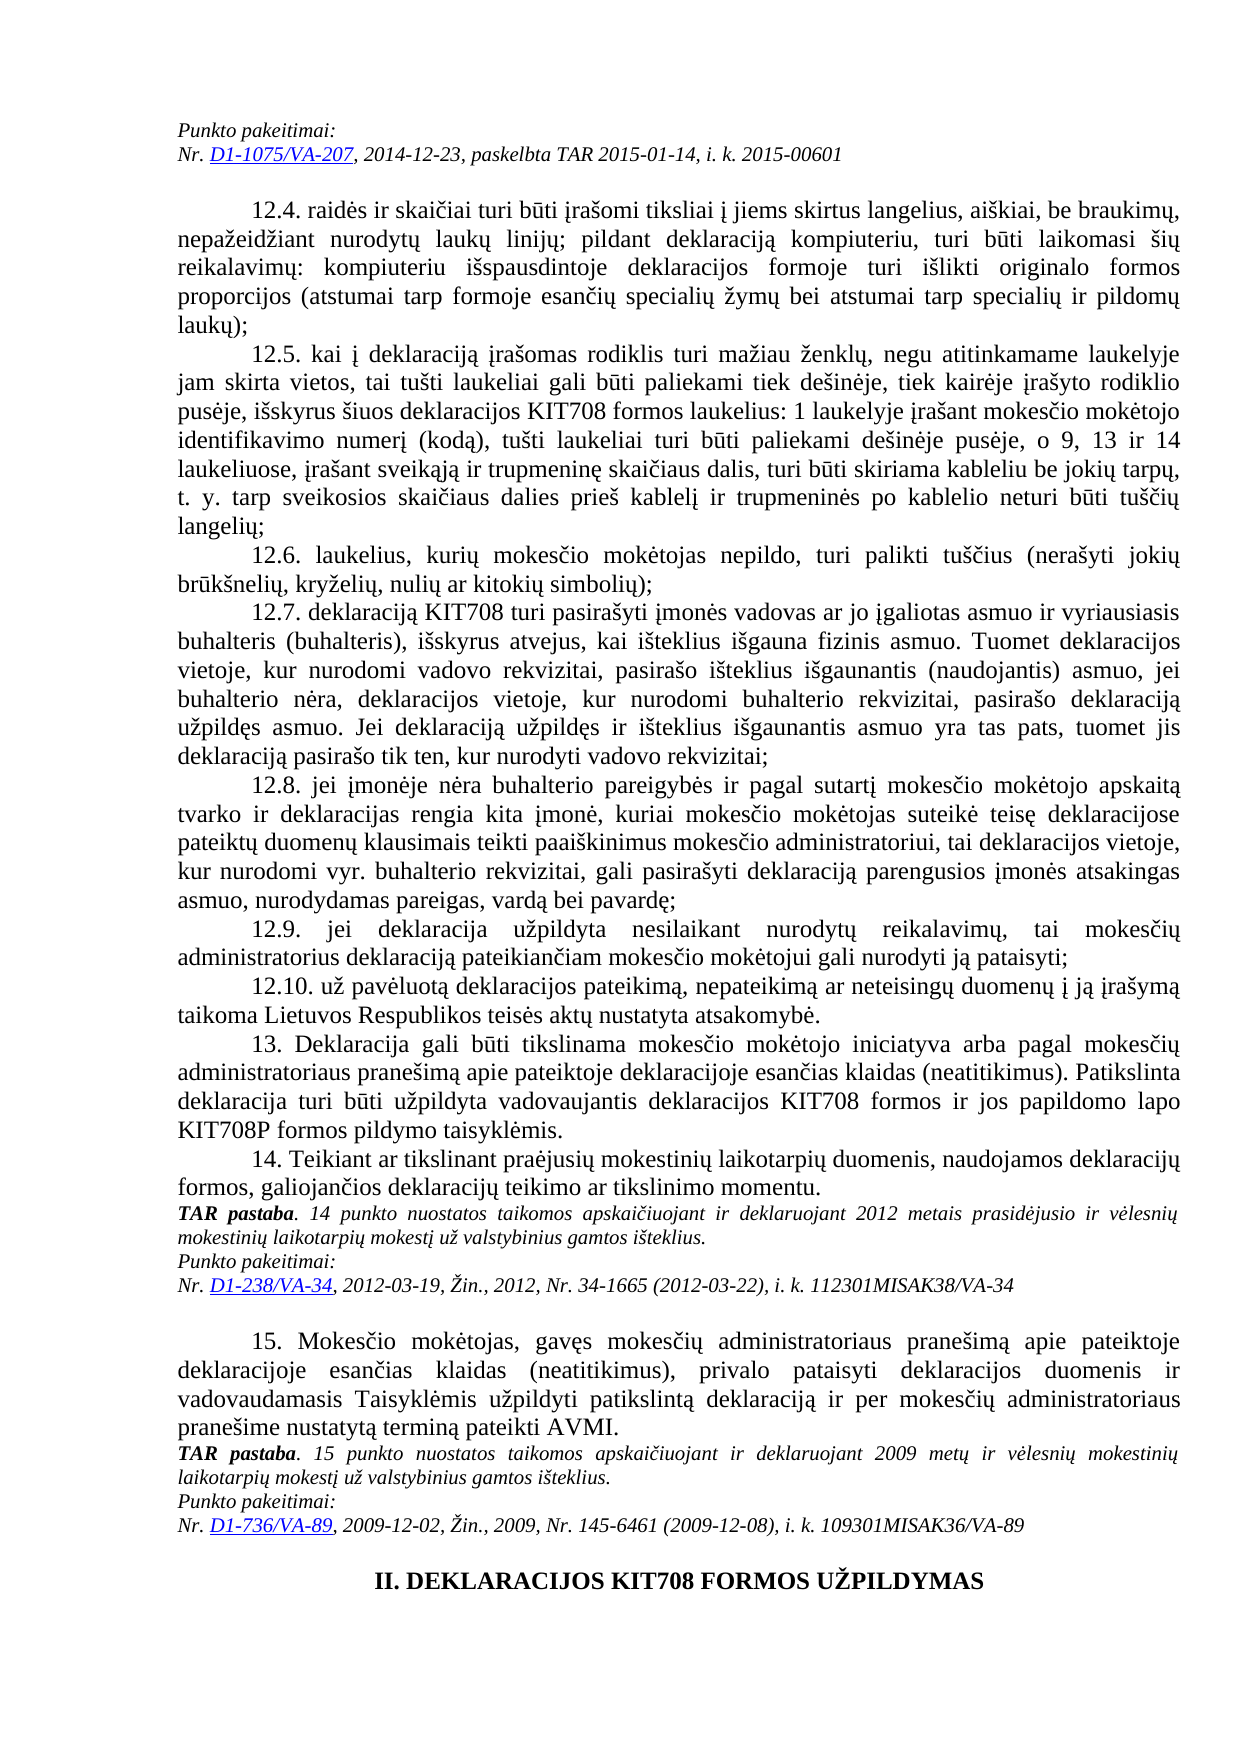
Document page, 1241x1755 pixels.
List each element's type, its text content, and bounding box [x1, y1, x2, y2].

text II. DEKLARACIJOS KIT708 FORMOS UŽPILDYMAS [177, 1566, 1181, 1595]
text 12.9. jei deklaracija užpildyta nesilaikant nurodytų reikalavimų, tai mokesčių administratorius deklaraciją pateikiančiam mokesčio mokėtojui gali nurodyti ją pataisyti; [177, 914, 1181, 971]
text Nr. D1-1075/VA-207, 2014-12-23, paskelbta TAR 2015-01-14, i. k. 2015-00601 [177, 142, 1181, 166]
text 13. Deklaracija gali būti tikslinama mokesčio mokėtojo iniciatyva arba pagal mokesčių administratoriaus pranešimą apie pateiktoje deklaracijoje esančias klaidas (neatitikimus). Patikslinta deklaracija turi būti užpildyta vadovaujantis deklaracijos KIT708 formos ir jos papildomo lapo KIT708P formos pildymo taisyklėmis. [177, 1029, 1181, 1144]
text 12.5. kai į deklaraciją įrašomas rodiklis turi mažiau ženklų, negu atitinkamame laukelyje jam skirta vietos, tai tušti laukeliai gali būti paliekami tiek dešinėje, tiek kairėje įrašyto rodiklio pusėje, išskyrus šiuos deklaracijos KIT708 formos laukelius: 1 laukelyje įrašant mokesčio mokėtojo identifikavimo numerį (kodą), tušti laukeliai turi būti paliekami dešinėje pusėje, o 9, 13 ir 14 laukeliuose, įrašant sveikąją ir trupmeninę skaičiaus dalis, turi būti skiriama kableliu be jokių tarpų, t. y. tarp sveikosios skaičiaus dalies prieš kablelį ir trupmeninės po kablelio neturi būti tuščių langelių; [177, 339, 1181, 540]
text TAR pastaba. 14 punkto nuostatos taikomos apskaičiuojant ir deklaruojant 2012 metais prasidėjusio ir vėlesnių mokestinių laikotarpių mokestį už valstybinius gamtos išteklius. [177, 1201, 1181, 1249]
text Punkto pakeitimai: [177, 118, 1181, 142]
text 12.6. laukelius, kurių mokesčio mokėtojas nepildo, turi palikti tuščius (nerašyti jokių brūkšnelių, kryželių, nulių ar kitokių simbolių); [177, 540, 1181, 597]
text 14. Teikiant ar tikslinant praėjusių mokestinių laikotarpių duomenis, naudojamos deklaracijų formos, galiojančios deklaracijų teikimo ar tikslinimo momentu. [177, 1144, 1181, 1201]
text 12.7. deklaraciją KIT708 turi pasirašyti įmonės vadovas ar jo įgaliotas asmuo ir vyriausiasis buhalteris (buhalteris), išskyrus atvejus, kai išteklius išgauna fizinis asmuo. Tuomet deklaracijos vietoje, kur nurodomi vadovo rekvizitai, pasirašo išteklius išgaunantis (naudojantis) asmuo, jei buhalterio nėra, deklaracijos vietoje, kur nurodomi buhalterio rekvizitai, pasirašo deklaraciją užpildęs asmuo. Jei deklaraciją užpildęs ir išteklius išgaunantis asmuo yra tas pats, tuomet jis deklaraciją pasirašo tik ten, kur nurodyti vadovo rekvizitai; [177, 597, 1181, 770]
text 15. Mokesčio mokėtojas, gavęs mokesčių administratoriaus pranešimą apie pateiktoje deklaracijoje esančias klaidas (neatitikimus), privalo pataisyti deklaracijos duomenis ir vadovaudamasis Taisyklėmis užpildyti patikslintą deklaraciją ir per mokesčių administratoriaus pranešime nustatytą terminą pateikti AVMI. [177, 1326, 1181, 1441]
text TAR pastaba. 15 punkto nuostatos taikomos apskaičiuojant ir deklaruojant 2009 metų ir vėlesnių mokestinių laikotarpių mokestį už valstybinius gamtos išteklius. [177, 1441, 1181, 1489]
text Nr. D1-736/VA-89, 2009-12-02, Žin., 2009, Nr. 145-6461 (2009-12-08), i. k. 109301MISAK36/VA-89 [177, 1513, 1181, 1537]
text Nr. D1-238/VA-34, 2012-03-19, Žin., 2012, Nr. 34-1665 (2012-03-22), i. k. 112301MISAK38/VA-34 [177, 1273, 1181, 1297]
text Punkto pakeitimai: [177, 1489, 1181, 1513]
text Punkto pakeitimai: [177, 1249, 1181, 1273]
text 12.4. raidės ir skaičiai turi būti įrašomi tiksliai į jiems skirtus langelius, aiškiai, be braukimų, nepažeidžiant nurodytų laukų linijų; pildant deklaraciją kompiuteriu, turi būti laikomasi šių reikalavimų: kompiuteriu išspausdintoje deklaracijos formoje turi išlikti originalo formos proporcijos (atstumai tarp formoje esančių specialių žymų bei atstumai tarp specialių ir pildomų laukų); [177, 195, 1181, 339]
text 12.10. už pavėluotą deklaracijos pateikimą, nepateikimą ar neteisingų duomenų į ją įrašymą taikoma Lietuvos Respublikos teisės aktų nustatyta atsakomybė. [177, 971, 1181, 1029]
text 12.8. jei įmonėje nėra buhalterio pareigybės ir pagal sutartį mokesčio mokėtojo apskaitą tvarko ir deklaracijas rengia kita įmonė, kuriai mokesčio mokėtojas suteikė teisę deklaracijose pateiktų duomenų klausimais teikti paaiškinimus mokesčio administratoriui, tai deklaracijos vietoje, kur nurodomi vyr. buhalterio rekvizitai, gali pasirašyti deklaraciją parengusios įmonės atsakingas asmuo, nurodydamas pareigas, vardą bei pavardę; [177, 770, 1181, 914]
